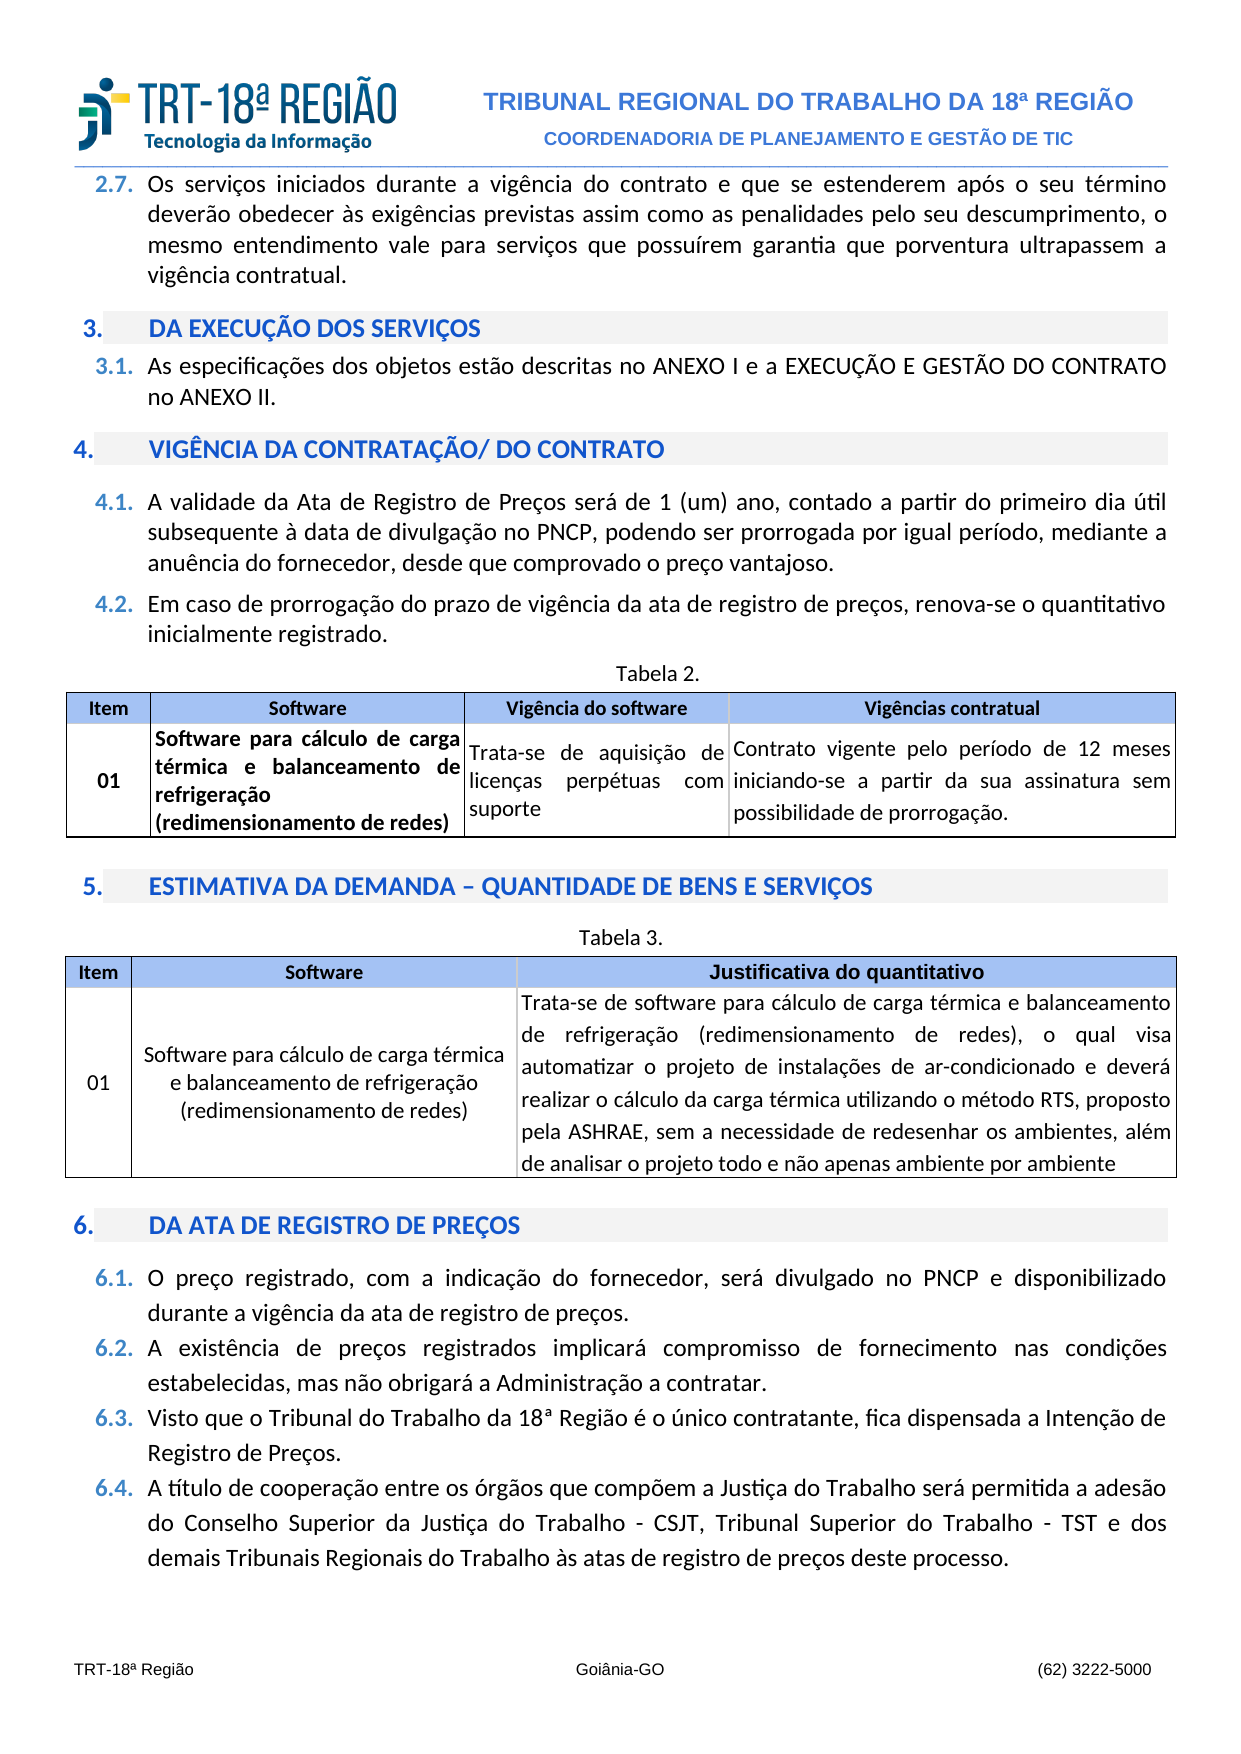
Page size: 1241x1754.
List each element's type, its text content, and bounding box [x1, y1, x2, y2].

list A título de cooperação entre os órgãos que compõem a Justiça do Trabalho será permitida a adesão do Conselho Superior da Justiça do Trabalho - CSJT, Tribunal Superior do Trabalho - TST e dos demais Tribunais Regionais do Trabalho às atas de registro de preços deste processo. [133, 1472, 1168, 1573]
table_cell 01 [67, 724, 150, 836]
subtitle DA ATA DE REGISTRO DE PREÇOS [94, 1208, 1168, 1242]
table_header Software [132, 957, 516, 987]
subtitle ESTIMATIVA DA DEMANDA – QUANTIDADE DE BENS E SERVIÇOS [103, 869, 1168, 903]
subtitle As especificações dos objetos estão descritas no ANEXO I e a EXECUÇÃO E GESTÃO DO CONTRATO no ANEXO II. [133, 350, 1168, 411]
table_header Vigência do software [465, 693, 728, 723]
subtitle DA EXECUÇÃO DOS SERVIÇOS [103, 311, 1168, 344]
list Visto que o Tribunal do Trabalho da 18ª Região é o único contratante, fica dispensada a Intenção de Registro de Preços. [133, 1402, 1168, 1468]
table_cell Trata-se de aquisição de licenças perpétuas com suporte [465, 724, 728, 836]
table_cell Software para cálculo de carga térmica e balanceamento de refrigeração (redimensionamento de redes) [151, 724, 464, 836]
table_header Item [67, 693, 150, 723]
table_header Justificativa do quantitativo [518, 957, 1176, 987]
list A validade da Ata de Registro de Preços será de 1 (um) ano, contado a partir do primeiro dia útil subsequente à data de divulgação no PNCP, podendo ser prorrogada por igual período, mediante a anuência do fornecedor, desde que comprovado o preço vantajoso. [133, 486, 1168, 577]
table_cell Trata-se de software para cálculo de carga térmica e balanceamento de refrigeração (redimensionamento de redes), o qual visa automatizar o projeto de instalações de ar-condicionado e deverá realizar o cálculo da carga térmica utilizando o método RTS, proposto pela ASHRAE, sem a necessidade de redesenhar os ambientes, além de analisar o projeto todo e não apenas ambiente por ambiente [518, 988, 1176, 1177]
table_cell Contrato vigente pelo período de 12 meses iniciando-se a partir da sua assinatura sem possibilidade de prorrogação. [730, 724, 1175, 836]
text Tabela 2. [147, 659, 1168, 687]
text Tabela 3. [74, 923, 1168, 951]
list Em caso de prorrogação do prazo de vigência da ata de registro de preços, renova-se o quantitativo inicialmente registrado. [133, 588, 1168, 649]
table_cell 01 [66, 988, 131, 1177]
table_header Item [66, 957, 131, 987]
list O preço registrado, com a indicação do fornecedor, será divulgado no PNCP e disponibilizado durante a vigência da ata de registro de preços. [133, 1262, 1168, 1328]
table_header Vigências contratual [730, 693, 1175, 723]
table_cell Software para cálculo de carga térmica e balanceamento de refrigeração (redimensionamento de redes) [132, 988, 516, 1177]
subtitle VIGÊNCIA DA CONTRATAÇÃO/ DO CONTRATO [94, 432, 1168, 465]
table_header Software [151, 693, 464, 723]
subtitle Os serviços iniciados durante a vigência do contrato e que se estenderem após o seu término deverão obedecer às exigências previstas assim como as penalidades pelo seu descumprimento, o mesmo entendimento vale para serviços que possuírem garantia que porventura ultrapassem a vigência contratual. [133, 168, 1168, 290]
picture [73, 73, 401, 155]
list A existência de preços registrados implicará compromisso de fornecimento nas condições estabelecidas, mas não obrigará a Administração a contratar. [133, 1332, 1168, 1398]
